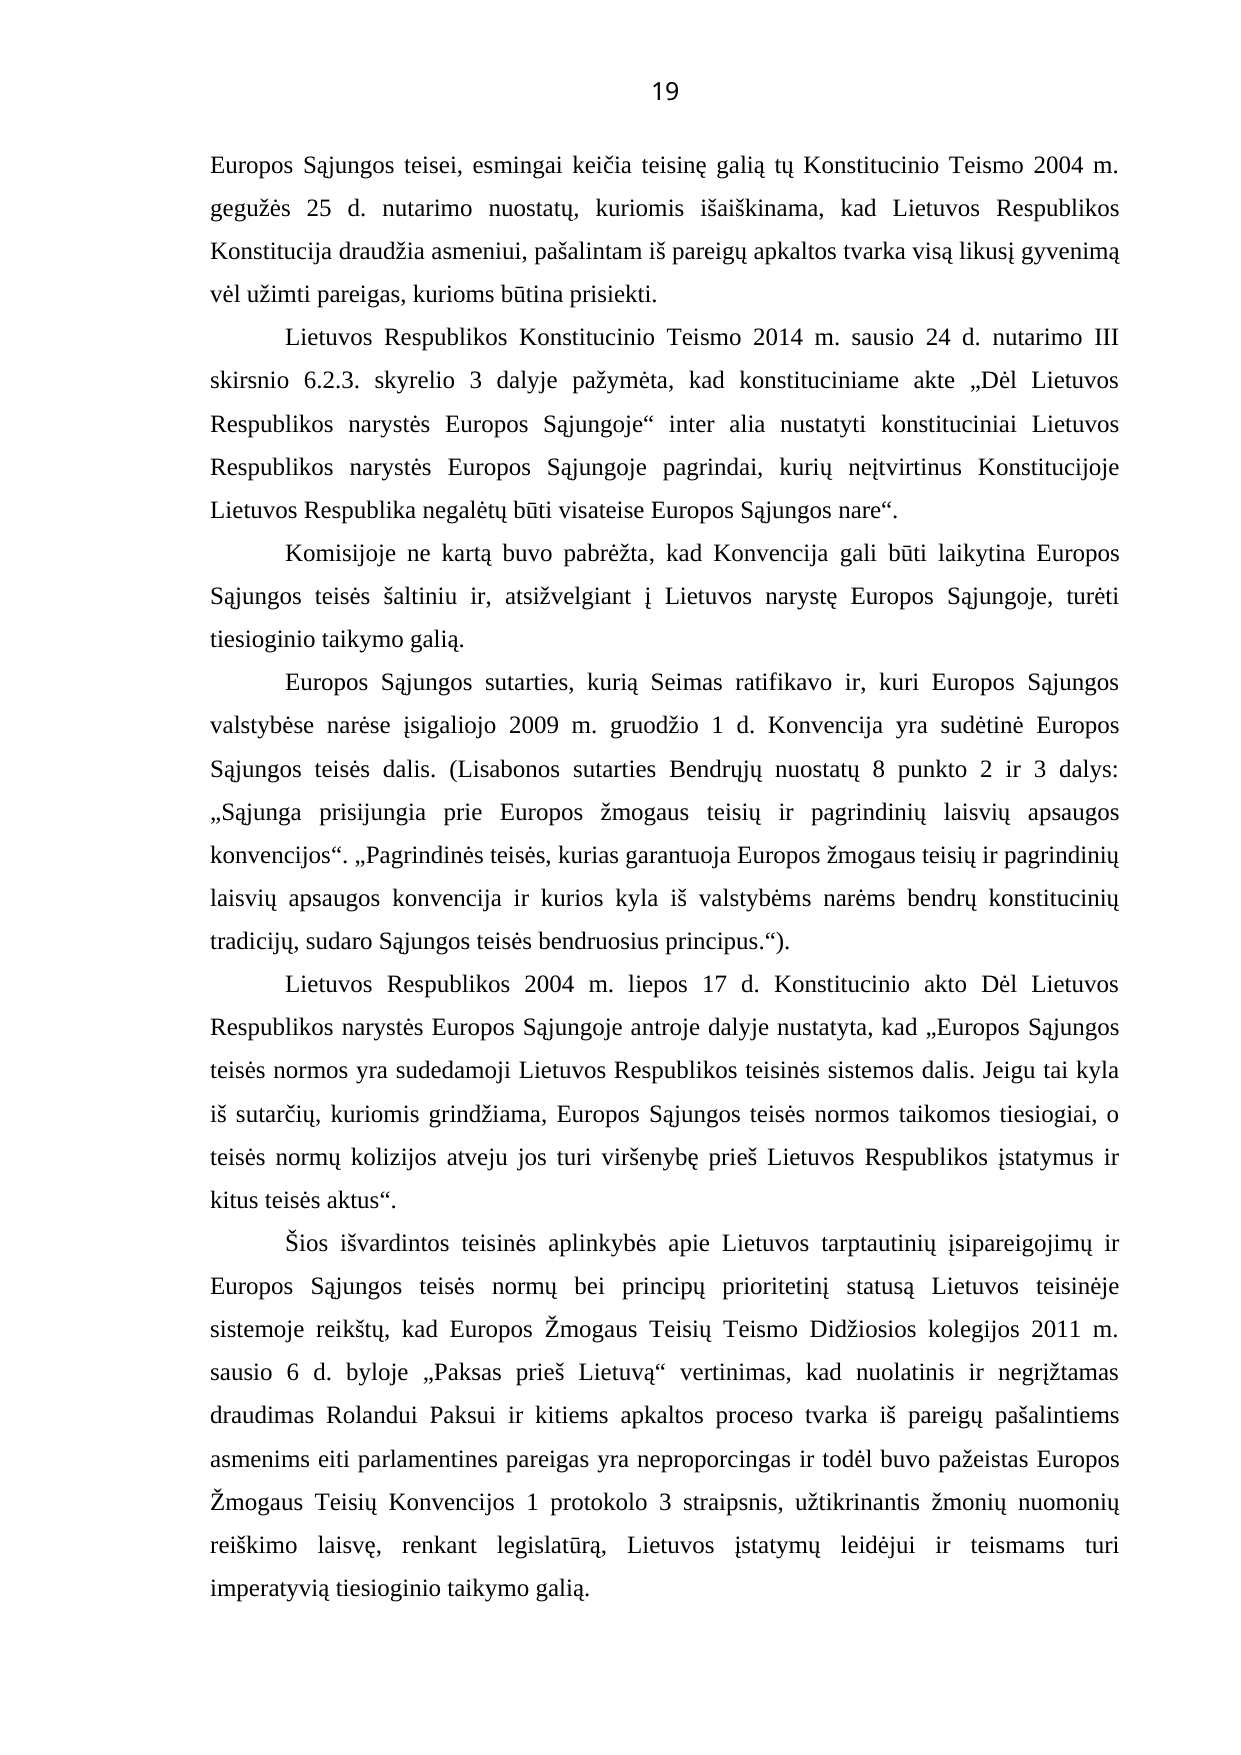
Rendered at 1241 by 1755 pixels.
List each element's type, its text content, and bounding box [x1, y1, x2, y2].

text Europos Sąjungos teisei, esmingai keičia teisinę galią tų Konstitucinio Teismo 2004 m. gegužės 25 d. nutarimo nuostatų, kuriomis išaiškinama, kad Lietuvos Respublikos Konstitucija draudžia asmeniui, pašalintam iš pareigų apkaltos tvarka visą likusį gyvenimą vėl užimti pareigas, kurioms būtina prisiekti. [210, 150, 1120, 308]
text Lietuvos Respublikos Konstitucinio Teismo 2014 m. sausio 24 d. nutarimo III skirsnio 6.2.3. skyrelio 3 dalyje pažymėta, kad konstituciniame akte „Dėl Lietuvos Respublikos narystės Europos Sąjungoje“ inter alia nustatyti konstituciniai Lietuvos Respublikos narystės Europos Sąjungoje pagrindai, kurių neįtvirtinus Konstitucijoje Lietuvos Respublika negalėtų būti visateise Europos Sąjungos nare“. [210, 322, 1120, 524]
text Europos Sąjungos sutarties, kurią Seimas ratifikavo ir, kuri Europos Sąjungos valstybėse narėse įsigaliojo 2009 m. gruodžio 1 d. Konvencija yra sudėtinė Europos Sąjungos teisės dalis. (Lisabonos sutarties Bendrųjų nuostatų 8 punkto 2 ir 3 dalys: „Sąjunga prisijungia prie Europos žmogaus teisių ir pagrindinių laisvių apsaugos konvencijos“. „Pagrindinės teisės, kurias garantuoja Europos žmogaus teisių ir pagrindinių laisvių apsaugos konvencija ir kurios kyla iš valstybėms narėms bendrų konstitucinių tradicijų, sudaro Sąjungos teisės bendruosius principus.“). [210, 667, 1120, 955]
text Lietuvos Respublikos 2004 m. liepos 17 d. Konstitucinio akto Dėl Lietuvos Respublikos narystės Europos Sąjungoje antroje dalyje nustatyta, kad „Europos Sąjungos teisės normos yra sudedamoji Lietuvos Respublikos teisinės sistemos dalis. Jeigu tai kyla iš sutarčių, kuriomis grindžiama, Europos Sąjungos teisės normos taikomos tiesiogiai, o teisės normų kolizijos atveju jos turi viršenybę prieš Lietuvos Respublikos įstatymus ir kitus teisės aktus“. [210, 969, 1120, 1214]
text Komisijoje ne kartą buvo pabrėžta, kad Konvencija gali būti laikytina Europos Sąjungos teisės šaltiniu ir, atsižvelgiant į Lietuvos narystę Europos Sąjungoje, turėti tiesioginio taikymo galią. [210, 538, 1120, 653]
text Šios išvardintos teisinės aplinkybės apie Lietuvos tarptautinių įsipareigojimų ir Europos Sąjungos teisės normų bei principų prioritetinį statusą Lietuvos teisinėje sistemoje reikštų, kad Europos Žmogaus Teisių Teismo Didžiosios kolegijos 2011 m. sausio 6 d. byloje „Paksas prieš Lietuvą“ vertinimas, kad nuolatinis ir negrįžtamas draudimas Rolandui Paksui ir kitiems apkaltos proceso tvarka iš pareigų pašalintiems asmenims eiti parlamentines pareigas yra neproporcingas ir todėl buvo pažeistas Europos Žmogaus Teisių Konvencijos 1 protokolo 3 straipsnis, užtikrinantis žmonių nuomonių reiškimo laisvę, renkant legislatūrą, Lietuvos įstatymų leidėjui ir teismams turi imperatyvią tiesioginio taikymo galią. [210, 1228, 1120, 1602]
